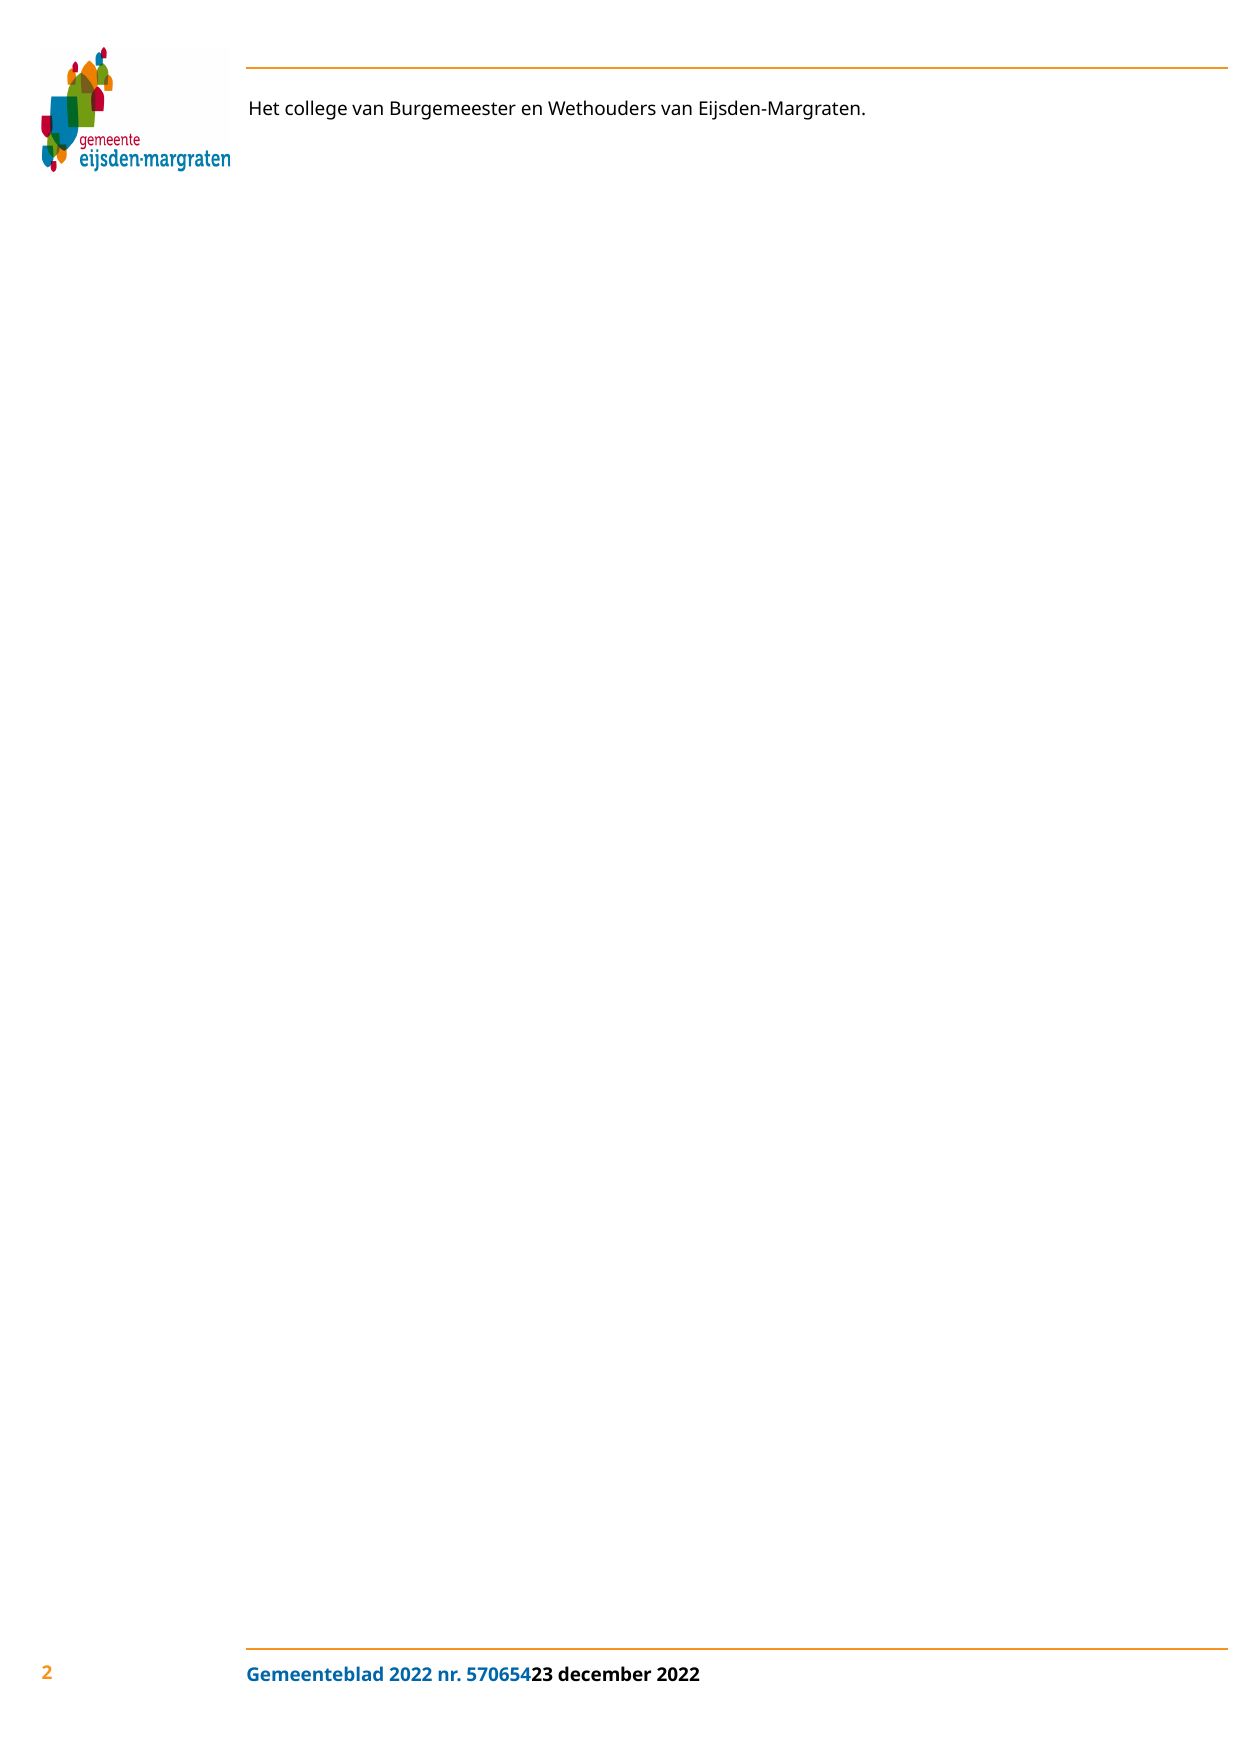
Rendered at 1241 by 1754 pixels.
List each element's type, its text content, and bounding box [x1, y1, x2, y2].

text Het college van Burgemeester en Wethouders van Eijsden-Margraten. [248, 95, 1152, 121]
picture [41, 47, 231, 172]
